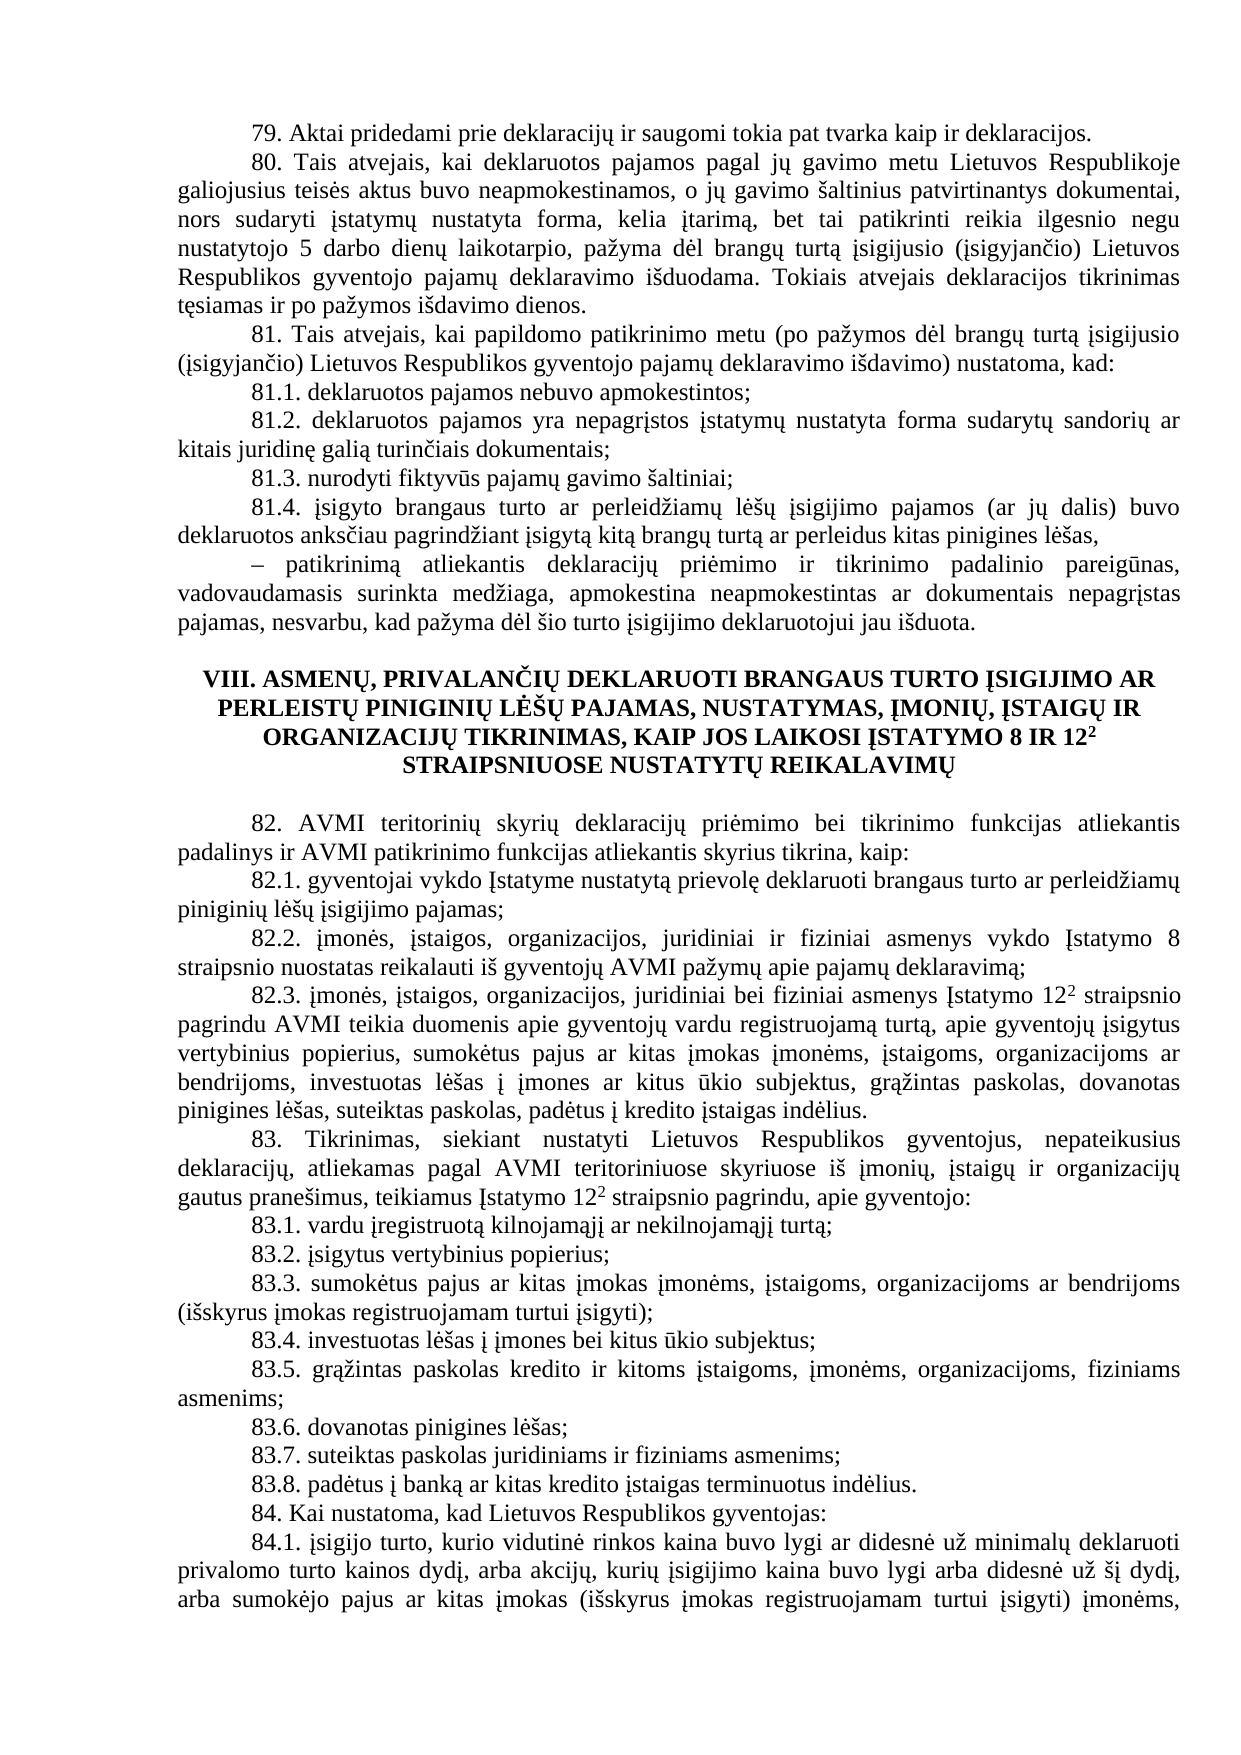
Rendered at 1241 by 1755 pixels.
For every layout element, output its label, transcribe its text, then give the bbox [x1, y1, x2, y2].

text VIII. ASMENŲ, PRIVALANČIŲ DEKLARUOTI BRANGAUS TURTO ĮSIGIJIMO AR PERLEISTŲ PINIGINIŲ LĖŠŲ PAJAMAS, NUSTATYMAS, ĮMONIŲ, ĮSTAIGŲ IR ORGANIZACIJŲ TIKRINIMAS, KAIP JOS LAIKOSI ĮSTATYMO 8 ir 122 STRAIPSNIUOSE NUSTATYTŲ REIKALAVIMŲ [177, 664, 1181, 779]
text 83.8. padėtus į banką ar kitas kredito įstaigas terminuotus indėlius. [177, 1469, 1181, 1498]
text 83. Tikrinimas, siekiant nustatyti Lietuvos Respublikos gyventojus, nepateikusius deklaracijų, atliekamas pagal AVMI teritoriniuose skyriuose iš įmonių, įstaigų ir organizacijų gautus pranešimus, teikiamus Įstatymo 122 straipsnio pagrindu, apie gyventojo: [177, 1124, 1181, 1211]
text 83.6. dovanotas pinigines lėšas; [177, 1412, 1181, 1441]
text 83.4. investuotas lėšas į įmones bei kitus ūkio subjektus; [177, 1326, 1181, 1354]
text – patikrinimą atliekantis deklaracijų priėmimo ir tikrinimo padalinio pareigūnas, vadovaudamasis surinkta medžiaga, apmokestina neapmokestintas ar dokumentais nepagrįstas pajamas, nesvarbu, kad pažyma dėl šio turto įsigijimo deklaruotojui jau išduota. [177, 549, 1181, 636]
text 84. Kai nustatoma, kad Lietuvos Respublikos gyventojas: [177, 1498, 1181, 1527]
text 80. Tais atvejais, kai deklaruotos pajamos pagal jų gavimo metu Lietuvos Respublikoje galiojusius teisės aktus buvo neapmokestinamos, o jų gavimo šaltinius patvirtinantys dokumentai, nors sudaryti įstatymų nustatyta forma, kelia įtarimą, bet tai patikrinti reikia ilgesnio negu nustatytojo 5 darbo dienų laikotarpio, pažyma dėl brangų turtą įsigijusio (įsigyjančio) Lietuvos Respublikos gyventojo pajamų deklaravimo išduodama. Tokiais atvejais deklaracijos tikrinimas tęsiamas ir po pažymos išdavimo dienos. [177, 147, 1181, 319]
text 84.1. įsigijo turto, kurio vidutinė rinkos kaina buvo lygi ar didesnė už minimalų deklaruoti privalomo turto kainos dydį, arba akcijų, kurių įsigijimo kaina buvo lygi arba didesnė už šį dydį, arba sumokėjo pajus ar kitas įmokas (išskyrus įmokas registruojamam turtui įsigyti) įmonėms, [177, 1527, 1181, 1613]
text 81.4. įsigyto brangaus turto ar perleidžiamų lėšų įsigijimo pajamos (ar jų dalis) buvo deklaruotos anksčiau pagrindžiant įsigytą kitą brangų turtą ar perleidus kitas pinigines lėšas, [177, 492, 1181, 549]
text 82.1. gyventojai vykdo Įstatyme nustatytą prievolę deklaruoti brangaus turto ar perleidžiamų piniginių lėšų įsigijimo pajamas; [177, 866, 1181, 923]
text 82.2. įmonės, įstaigos, organizacijos, juridiniai ir fiziniai asmenys vykdo Įstatymo 8 straipsnio nuostatas reikalauti iš gyventojų AVMI pažymų apie pajamų deklaravimą; [177, 923, 1181, 981]
text 82.3. įmonės, įstaigos, organizacijos, juridiniai bei fiziniai asmenys Įstatymo 122 straipsnio pagrindu AVMI teikia duomenis apie gyventojų vardu registruojamą turtą, apie gyventojų įsigytus vertybinius popierius, sumokėtus pajus ar kitas įmokas įmonėms, įstaigoms, organizacijoms ar bendrijoms, investuotas lėšas į įmones ar kitus ūkio subjektus, grąžintas paskolas, dovanotas pinigines lėšas, suteiktas paskolas, padėtus į kredito įstaigas indėlius. [177, 981, 1181, 1124]
text 83.2. įsigytus vertybinius popierius; [177, 1239, 1181, 1268]
text 81.3. nurodyti fiktyvūs pajamų gavimo šaltiniai; [177, 463, 1181, 492]
text 81. Tais atvejais, kai papildomo patikrinimo metu (po pažymos dėl brangų turtą įsigijusio (įsigyjančio) Lietuvos Respublikos gyventojo pajamų deklaravimo išdavimo) nustatoma, kad: [177, 319, 1181, 377]
text 82. AVMI teritorinių skyrių deklaracijų priėmimo bei tikrinimo funkcijas atliekantis padalinys ir AVMI patikrinimo funkcijas atliekantis skyrius tikrina, kaip: [177, 808, 1181, 866]
text 83.7. suteiktas paskolas juridiniams ir fiziniams asmenims; [177, 1441, 1181, 1469]
text 83.3. sumokėtus pajus ar kitas įmokas įmonėms, įstaigoms, organizacijoms ar bendrijoms (išskyrus įmokas registruojamam turtui įsigyti); [177, 1268, 1181, 1326]
text 83.1. vardu įregistruotą kilnojamąjį ar nekilnojamąjį turtą; [177, 1211, 1181, 1239]
text 81.1. deklaruotos pajamos nebuvo apmokestintos; [177, 377, 1181, 406]
text 81.2. deklaruotos pajamos yra nepagrįstos įstatymų nustatyta forma sudarytų sandorių ar kitais juridinę galią turinčiais dokumentais; [177, 406, 1181, 463]
text 83.5. grąžintas paskolas kredito ir kitoms įstaigoms, įmonėms, organizacijoms, fiziniams asmenims; [177, 1354, 1181, 1412]
text 79. Aktai pridedami prie deklaracijų ir saugomi tokia pat tvarka kaip ir deklaracijos. [177, 118, 1181, 147]
